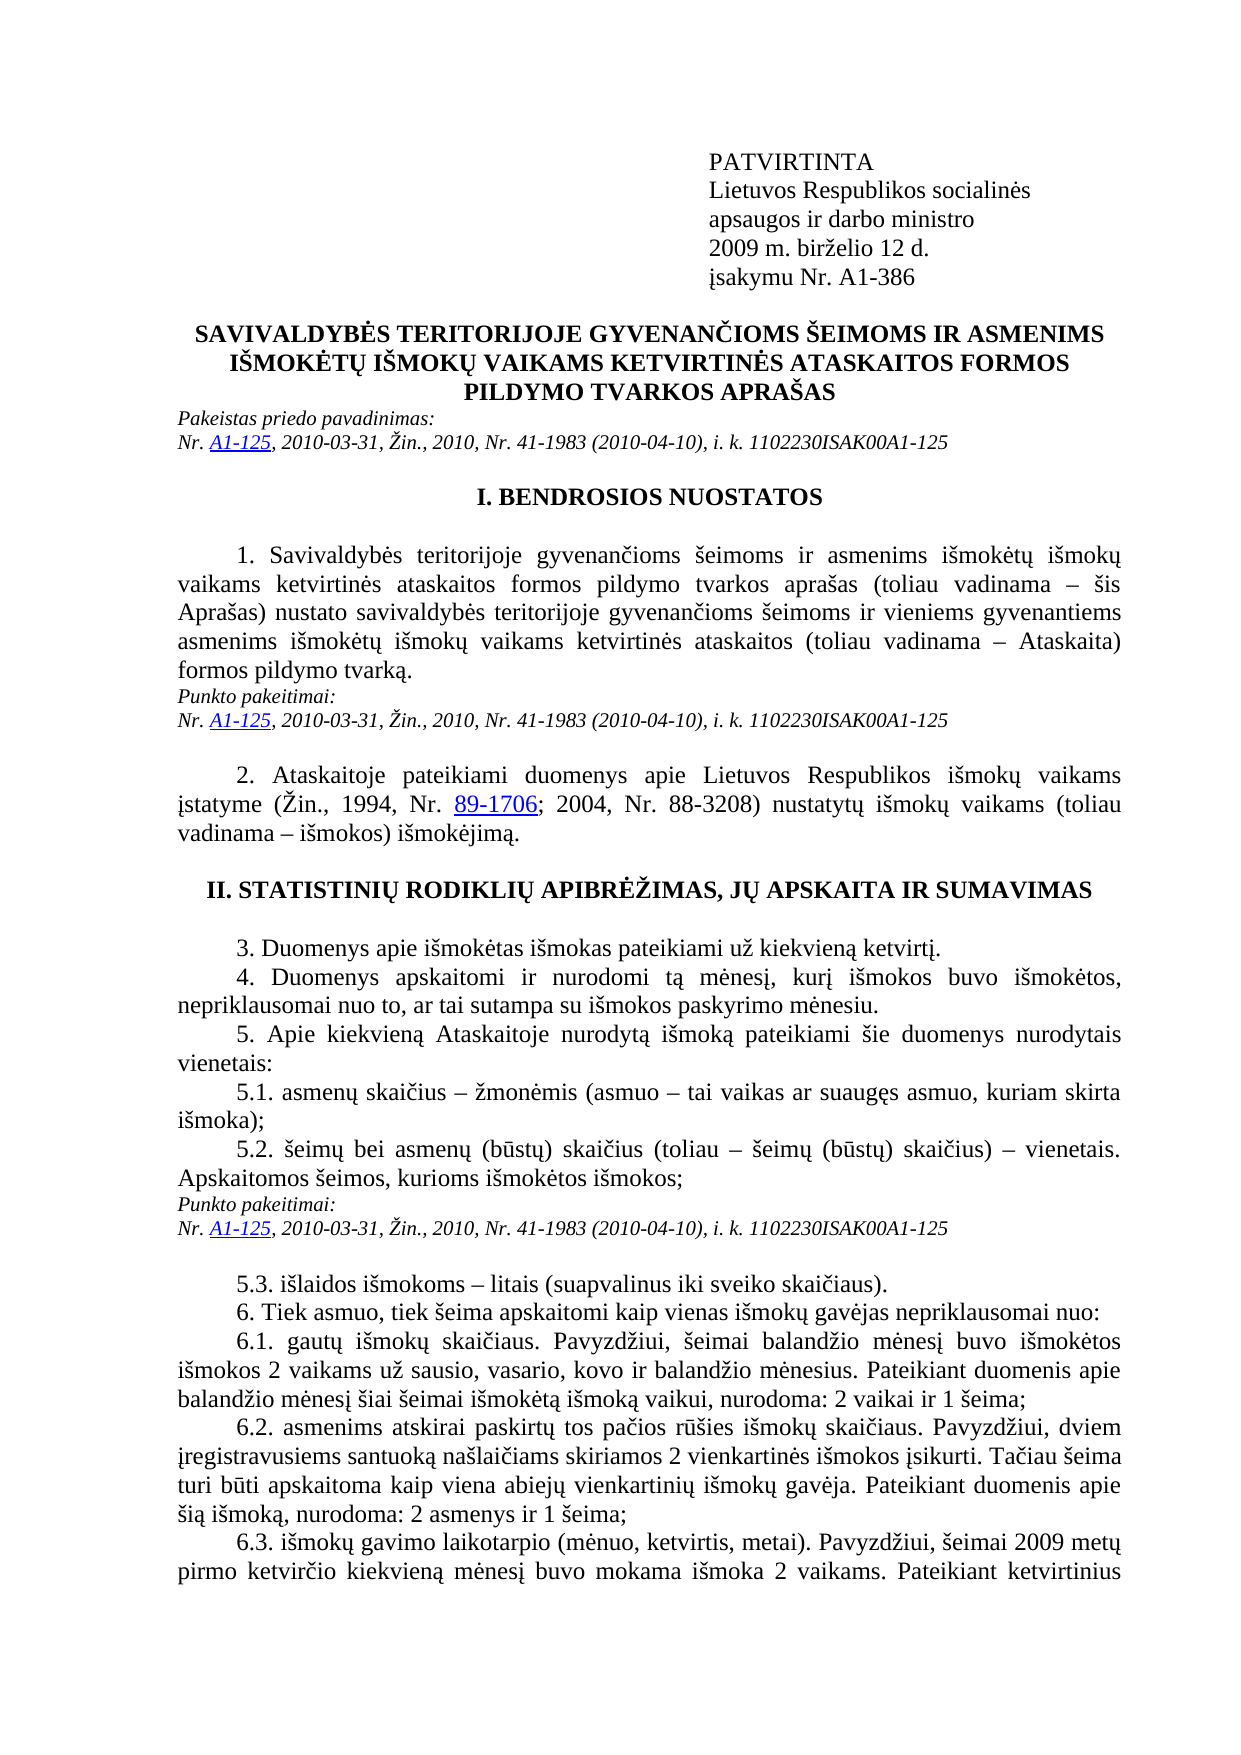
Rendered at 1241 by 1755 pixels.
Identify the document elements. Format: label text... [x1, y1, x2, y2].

text apsaugos ir darbo ministro [177, 204, 1122, 233]
text Nr. A1-125, 2010-03-31, Žin., 2010, Nr. 41-1983 (2010-04-10), i. k. 1102230ISAK00A1-125 [177, 430, 1122, 454]
text įsakymu Nr. A1-386 [177, 262, 1122, 291]
text 6.1. gautų išmokų skaičiaus. Pavyzdžiui, šeimai balandžio mėnesį buvo išmokėtos išmokos 2 vaikams už sausio, vasario, kovo ir balandžio mėnesius. Pateikiant duomenis apie balandžio mėnesį šiai šeimai išmokėtą išmoką vaikui, nurodoma: 2 vaikai ir 1 šeima; [177, 1326, 1122, 1412]
text 4. Duomenys apskaitomi ir nurodomi tą mėnesį, kurį išmokos buvo išmokėtos, nepriklausomai nuo to, ar tai sutampa su išmokos paskyrimo mėnesiu. [177, 962, 1122, 1019]
text 1. Savivaldybės teritorijoje gyvenančioms šeimoms ir asmenims išmokėtų išmokų vaikams ketvirtinės ataskaitos formos pildymo tvarkos aprašas (toliau vadinama – šis Aprašas) nustato savivaldybės teritorijoje gyvenančioms šeimoms ir vieniems gyvenantiems asmenims išmokėtų išmokų vaikams ketvirtinės ataskaitos (toliau vadinama – Ataskaita) formos pildymo tvarką. [177, 540, 1122, 684]
text SAVIVALDYBĖS TERITORIJOJE GYVENANČIOMS ŠEIMOMS IR ASMENIMS IŠMOKĖTŲ IŠMOKŲ VAIKAMS KETVIRTINĖS ATASKAITOS FORMOS PILDYMO TVARKOS APRAŠAS [177, 319, 1122, 406]
text Nr. A1-125, 2010-03-31, Žin., 2010, Nr. 41-1983 (2010-04-10), i. k. 1102230ISAK00A1-125 [177, 708, 1122, 732]
text 2. Ataskaitoje pateikiami duomenys apie Lietuvos Respublikos išmokų vaikams įstatyme (Žin., 1994, Nr. 89-1706; 2004, Nr. 88-3208) nustatytų išmokų vaikams (toliau vadinama – išmokos) išmokėjimą. [177, 761, 1122, 847]
text Punkto pakeitimai: [177, 1192, 1122, 1216]
text 5.2. šeimų bei asmenų (būstų) skaičius (toliau – šeimų (būstų) skaičius) – vienetais. Apskaitomos šeimos, kurioms išmokėtos išmokos; [177, 1134, 1122, 1192]
text Pakeistas priedo pavadinimas: [177, 406, 1122, 430]
text 5.3. išlaidos išmokoms – litais (suapvalinus iki sveiko skaičiaus). [177, 1269, 1122, 1297]
text 3. Duomenys apie išmokėtas išmokas pateikiami už kiekvieną ketvirtį. [177, 933, 1122, 962]
text 5. Apie kiekvieną Ataskaitoje nurodytą išmoką pateikiami šie duomenys nurodytais vienetais: [177, 1019, 1122, 1077]
text 6.2. asmenims atskirai paskirtų tos pačios rūšies išmokų skaičiaus. Pavyzdžiui, dviem įregistravusiems santuoką našlaičiams skiriamos 2 vienkartinės išmokos įsikurti. Tačiau šeima turi būti apskaitoma kaip viena abiejų vienkartinių išmokų gavėja. Pateikiant duomenis apie šią išmoką, nurodoma: 2 asmenys ir 1 šeima; [177, 1412, 1122, 1527]
text 6.3. išmokų gavimo laikotarpio (mėnuo, ketvirtis, metai). Pavyzdžiui, šeimai 2009 metų pirmo ketvirčio kiekvieną mėnesį buvo mokama išmoka 2 vaikams. Pateikiant ketvirtinius [177, 1527, 1122, 1585]
text PATVIRTINTA [177, 147, 1122, 176]
text I. BENDROSIOS NUOSTATOS [177, 482, 1122, 511]
text II. STATISTINIŲ RODIKLIŲ APIBRĖŽIMAS, JŲ APSKAITA IR SUMAVIMAS [177, 876, 1122, 904]
text 2009 m. birželio 12 d. [177, 233, 1122, 262]
text Nr. A1-125, 2010-03-31, Žin., 2010, Nr. 41-1983 (2010-04-10), i. k. 1102230ISAK00A1-125 [177, 1216, 1122, 1240]
text 6. Tiek asmuo, tiek šeima apskaitomi kaip vienas išmokų gavėjas nepriklausomai nuo: [177, 1297, 1122, 1326]
text Lietuvos Respublikos socialinės [177, 176, 1122, 204]
text 5.1. asmenų skaičius – žmonėmis (asmuo – tai vaikas ar suaugęs asmuo, kuriam skirta išmoka); [177, 1077, 1122, 1134]
text Punkto pakeitimai: [177, 684, 1122, 708]
